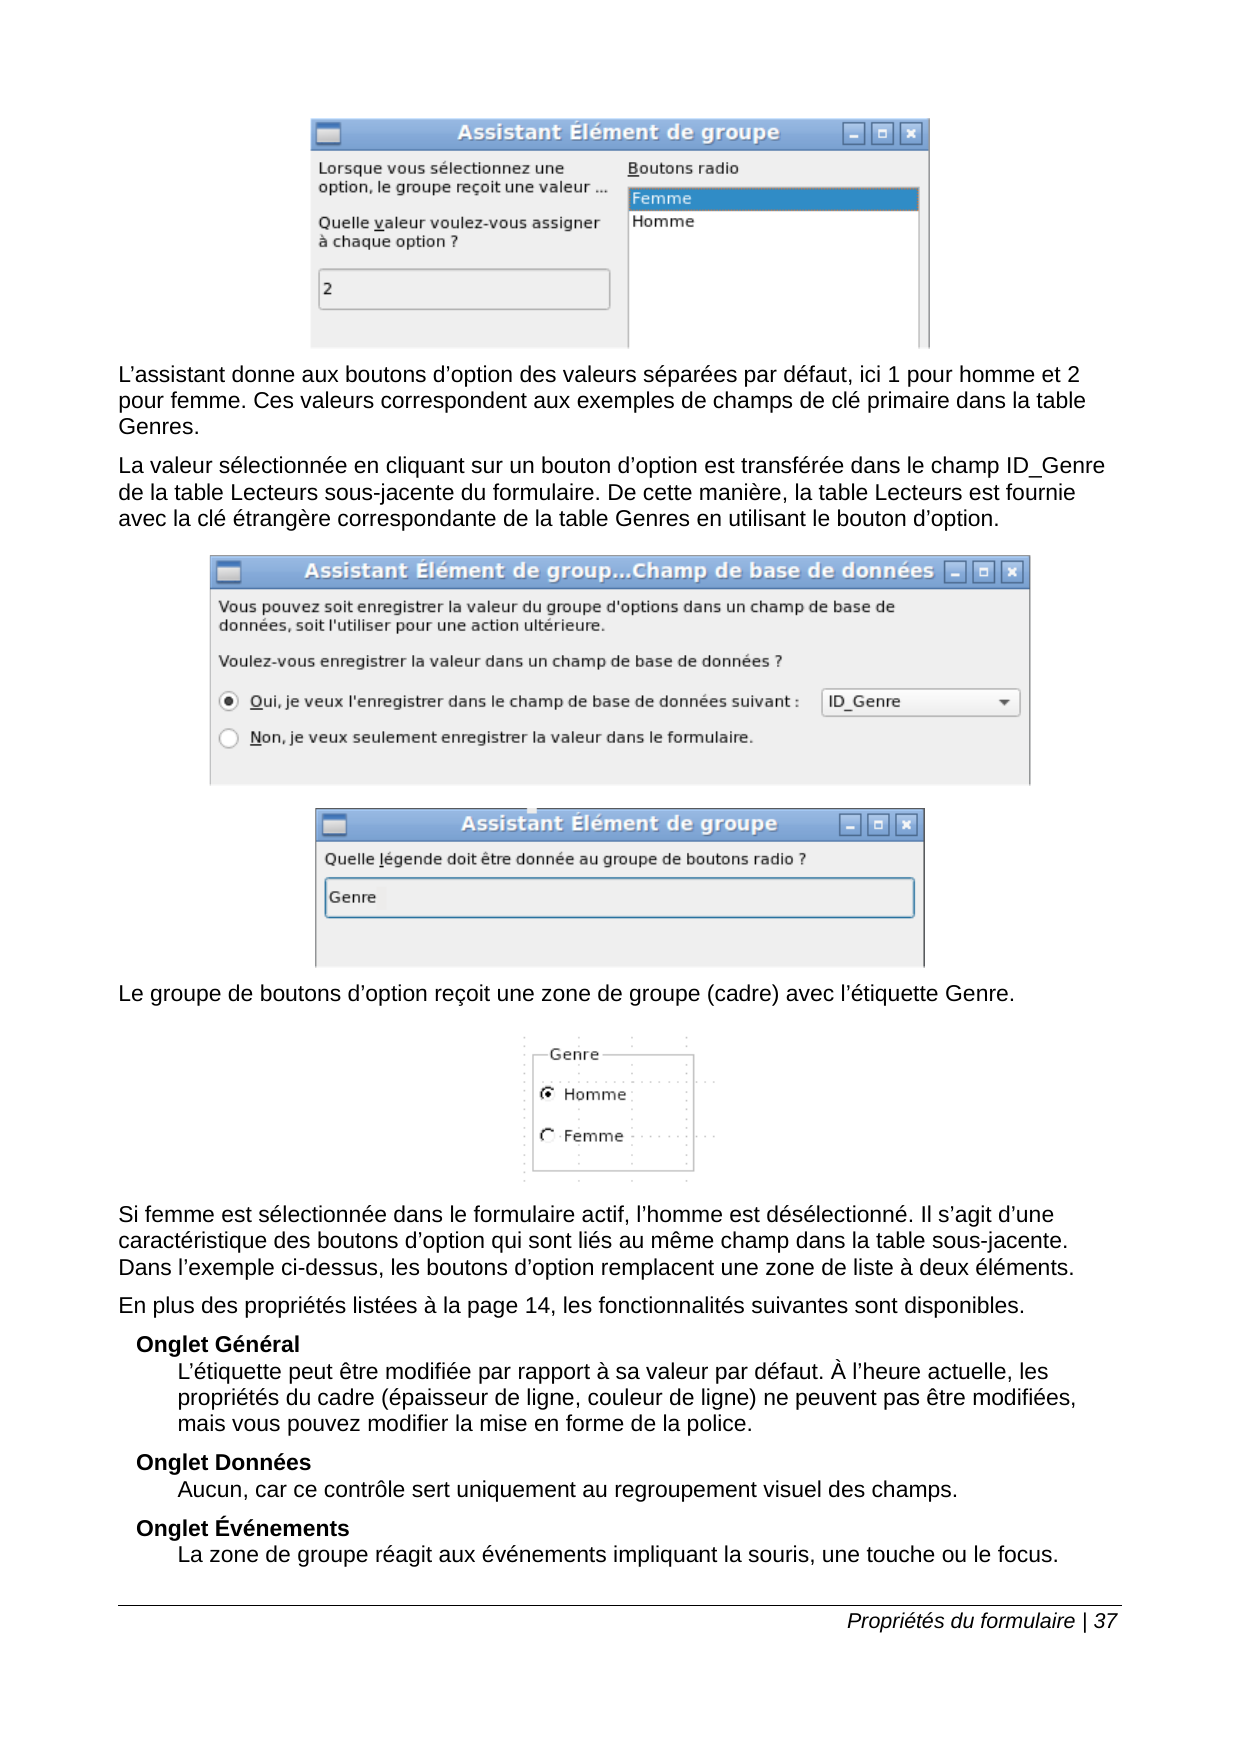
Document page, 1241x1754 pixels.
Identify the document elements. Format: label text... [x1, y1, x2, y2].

text La zone de groupe réagit aux événements impliquant la souris, une touche ou le focus. [177, 1541, 1122, 1567]
text Le groupe de boutons d’option reçoit une zone de groupe (cadre) avec l’étiquette Genre. [118, 979, 1122, 1006]
text L’étiquette peut être modifiée par rapport à sa valeur par défaut. À l’heure actuelle, les propriétés du cadre (épaisseur de ligne, couleur de ligne) ne peuvent pas être modifiées, mais vous pouvez modifier la mise en forme de la police. [177, 1358, 1122, 1437]
picture [521, 1030, 719, 1189]
text Aucun, car ce contrôle sert uniquement au regroupement visuel des champs. [177, 1476, 1122, 1502]
text La valeur sélectionnée en cliquant sur un bouton d’option est transférée dans le champ ID_Genre de la table Lecteurs sous-jacente du formulaire. De cette manière, la table Lecteurs est fournie avec la clé étrangère correspondante de la table Genres en utilisant le bouton d’option. [118, 452, 1122, 531]
text L’assistant donne aux boutons d’option des valeurs séparées par défaut, ici 1 pour homme et 2 pour femme. Ces valeurs correspondent aux exemples de champs de clé primaire dans la table Genres. [118, 361, 1122, 440]
text Onglet Données [136, 1449, 1122, 1476]
text Onglet Général [136, 1331, 1122, 1358]
text Onglet Événements [136, 1514, 1122, 1541]
text Si femme est sélectionnée dans le formulaire actif, l’homme est désélectionné. Il s’agit d’une caractéristique des boutons d’option qui sont liés au même champ dans la table sous-jacente. Dans l’exemple ci-dessus, les boutons d’option remplacent une zone de liste à deux éléments. [118, 1201, 1122, 1280]
text En plus des propriétés listées à la page 14, les fonctionnalités suivantes sont disponibles. [118, 1292, 1122, 1319]
